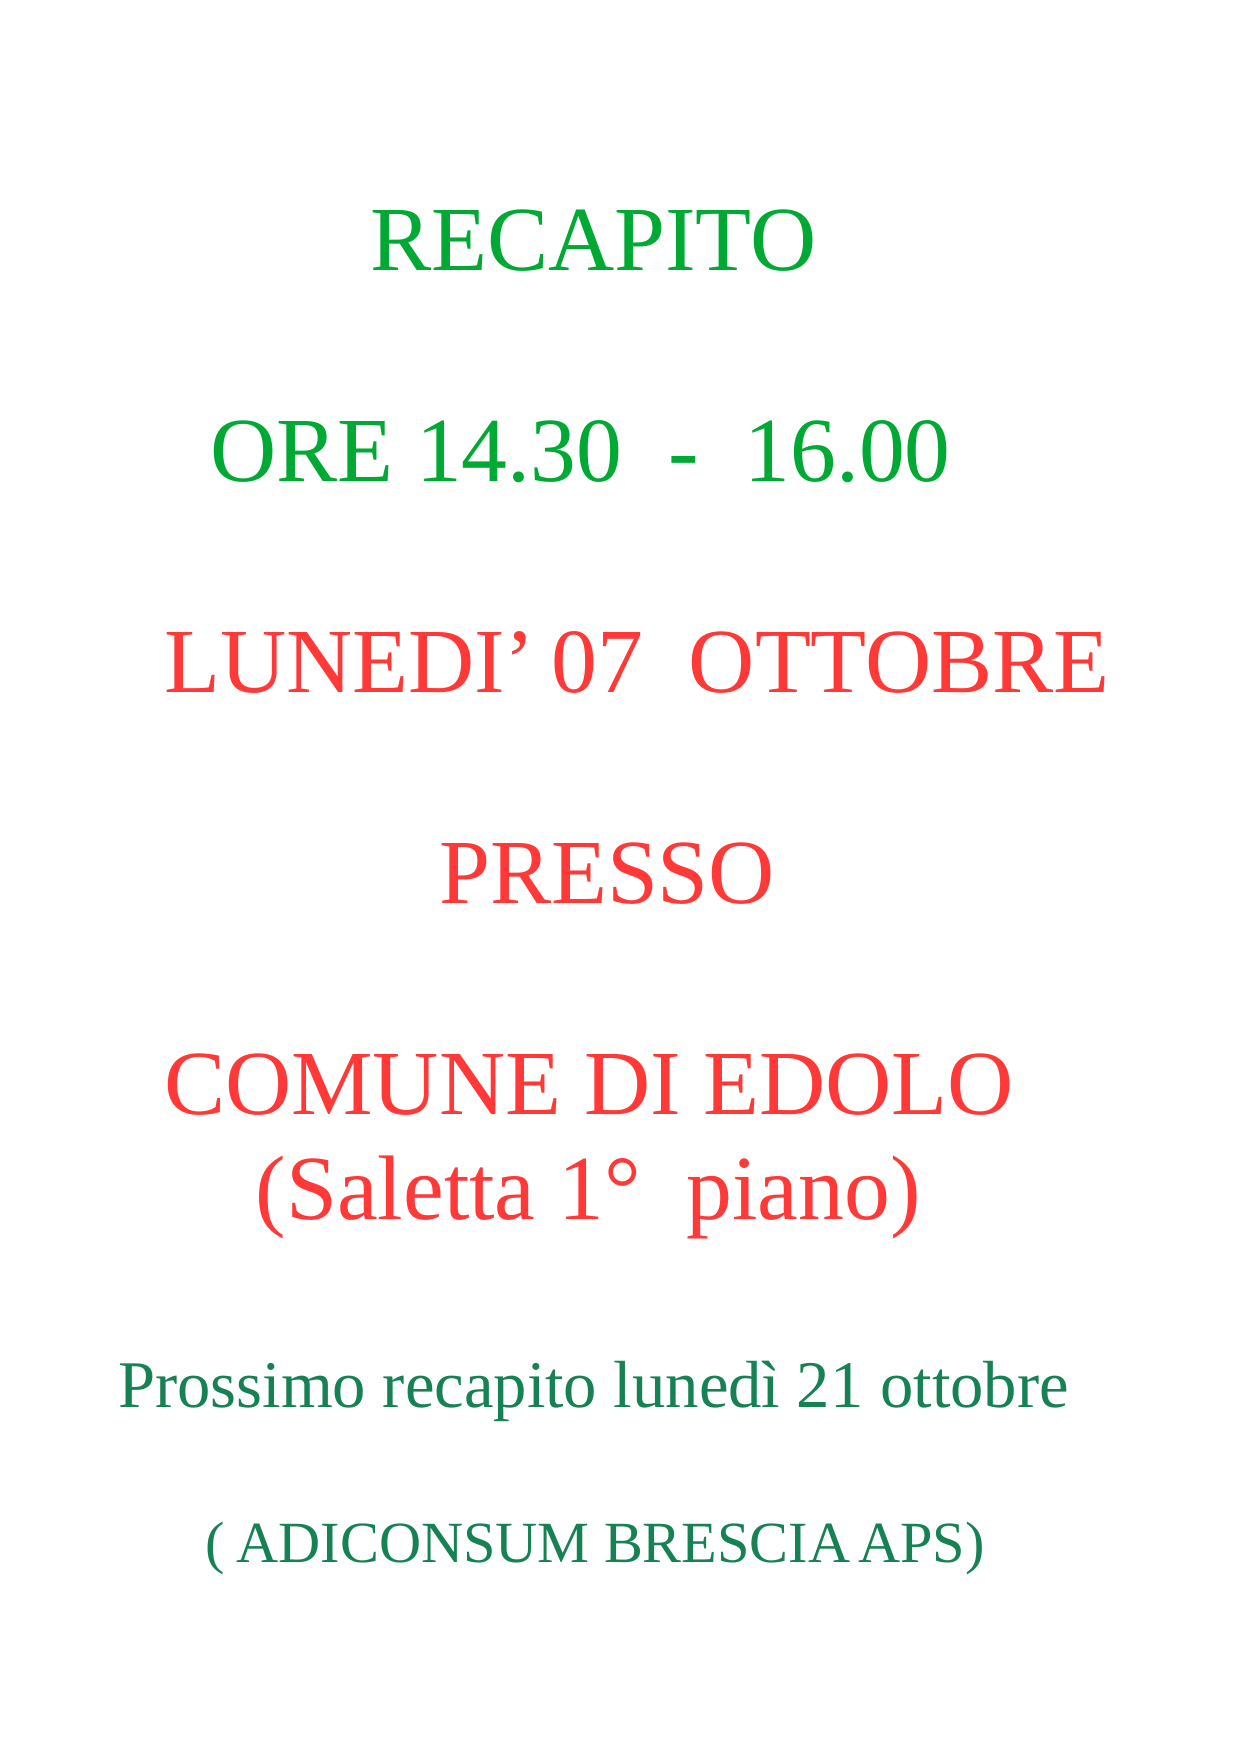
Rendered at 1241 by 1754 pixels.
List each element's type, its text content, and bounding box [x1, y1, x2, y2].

text PRESSO [118, 818, 1122, 923]
text ( ADICONSUM BRESCIA APS) [118, 1508, 1122, 1575]
text ORE 14.30 - 16.00 [118, 396, 1122, 501]
text (Saletta 1° piano) [118, 1134, 1122, 1239]
text Prossimo recapito lunedì 21 ottobre [118, 1345, 1122, 1421]
text COMUNE DI EDOLO [118, 1028, 1122, 1134]
text RECAPITO [118, 185, 1122, 291]
text LUNEDI’ 07 OTTOBRE [118, 607, 1122, 712]
